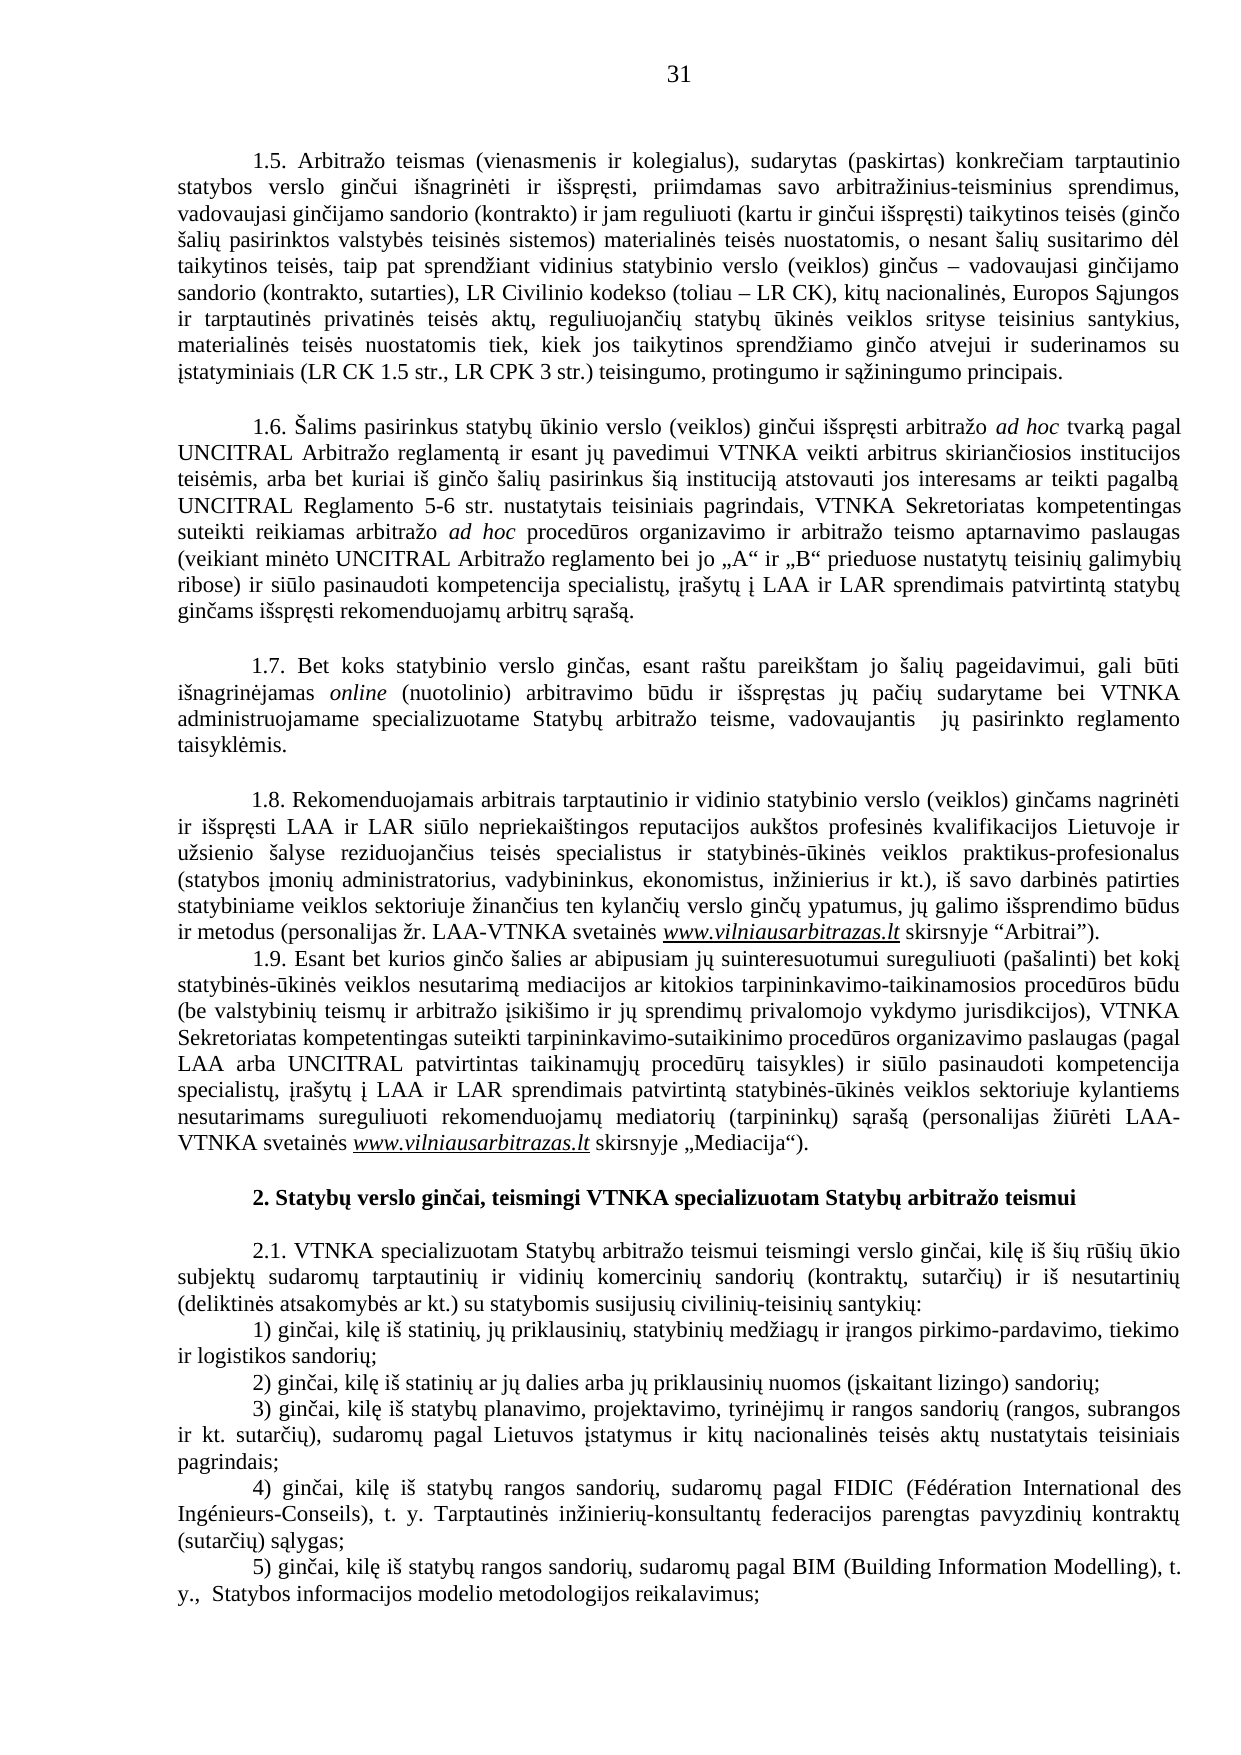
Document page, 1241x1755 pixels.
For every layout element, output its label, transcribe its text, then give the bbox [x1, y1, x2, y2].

text 2) ginčai, kilę iš statinių ar jų dalies arba jų priklausinių nuomos (įskaitant lizingo) sandorių; [177, 1369, 1181, 1395]
text 2.1. VTNKA specializuotam Statybų arbitražo teismui teismingi verslo ginčai, kilę iš šių rūšių ūkio subjektų sudaromų tarptautinių ir vidinių komercinių sandorių (kontraktų, sutarčių) ir iš nesutartinių (deliktinės atsakomybės ar kt.) su statybomis susijusių civilinių-teisinių santykių: [177, 1237, 1181, 1316]
text 4) ginčai, kilę iš statybų rangos sandorių, sudaromų pagal FIDIC (Fédération International des Ingénieurs-Conseils), t. y. Tarptautinės inžinierių-konsultantų federacijos parengtas pavyzdinių kontraktų (sutarčių) sąlygas; [177, 1474, 1181, 1553]
text 1.9. Esant bet kurios ginčo šalies ar abipusiam jų suinteresuotumui sureguliuoti (pašalinti) bet kokį statybinės-ūkinės veiklos nesutarimą mediacijos ar kitokios tarpininkavimo-taikinamosios procedūros būdu (be valstybinių teismų ir arbitražo įsikišimo ir jų sprendimų privalomojo vykdymo jurisdikcijos), VTNKA Sekretoriatas kompetentingas suteikti tarpininkavimo-sutaikinimo procedūros organizavimo paslaugas (pagal LAA arba UNCITRAL patvirtintas taikinamųjų procedūrų taisykles) ir siūlo pasinaudoti kompetencija specialistų, įrašytų į LAA ir LAR sprendimais patvirtintą statybinės-ūkinės veiklos sektoriuje kylantiems nesutarimams sureguliuoti rekomenduojamų mediatorių (tarpininkų) sąrašą (personalijas žiūrėti LAA-VTNKA svetainės www.vilniausarbitrazas.lt skirsnyje „Mediacija“). [177, 945, 1181, 1156]
text 5) ginčai, kilę iš statybų rangos sandorių, sudaromų pagal BIM (Building Information Modelling), t. y., Statybos informacijos modelio metodologijos reikalavimus; [177, 1553, 1181, 1606]
text 3) ginčai, kilę iš statybų planavimo, projektavimo, tyrinėjimų ir rangos sandorių (rangos, subrangos ir kt. sutarčių), sudaromų pagal Lietuvos įstatymus ir kitų nacionalinės teisės aktų nustatytais teisiniais pagrindais; [177, 1395, 1181, 1474]
text 1.8. Rekomenduojamais arbitrais tarptautinio ir vidinio statybinio verslo (veiklos) ginčams nagrinėti ir išspręsti LAA ir LAR siūlo nepriekaištingos reputacijos aukštos profesinės kvalifikacijos Lietuvoje ir užsienio šalyse reziduojančius teisės specialistus ir statybinės-ūkinės veiklos praktikus-profesionalus (statybos įmonių administratorius, vadybininkus, ekonomistus, inžinierius ir kt.), iš savo darbinės patirties statybiniame veiklos sektoriuje žinančius ten kylančių verslo ginčų ypatumus, jų galimo išsprendimo būdus ir metodus (personalijas žr. LAA-VTNKA svetainės www.vilniausarbitrazas.lt skirsnyje “Arbitrai”). [177, 787, 1181, 945]
text 1) ginčai, kilę iš statinių, jų priklausinių, statybinių medžiagų ir įrangos pirkimo-pardavimo, tiekimo ir logistikos sandorių; [177, 1316, 1181, 1369]
text 1.7. Bet koks statybinio verslo ginčas, esant raštu pareikštam jo šalių pageidavimui, gali būti išnagrinėjamas online (nuotolinio) arbitravimo būdu ir išspręstas jų pačių sudarytame bei VTNKA administruojamame specializuotame Statybų arbitražo teisme, vadovaujantis jų pasirinkto reglamento taisyklėmis. [177, 652, 1181, 758]
text 2. Statybų verslo ginčai, teismingi VTNKA specializuotam Statybų arbitražo teismui [177, 1184, 1181, 1211]
text 1.6. Šalims pasirinkus statybų ūkinio verslo (veiklos) ginčui išspręsti arbitražo ad hoc tvarką pagal UNCITRAL Arbitražo reglamentą ir esant jų pavedimui VTNKA veikti arbitrus skiriančiosios institucijos teisėmis, arba bet kuriai iš ginčo šalių pasirinkus šią instituciją atstovauti jos interesams ar teikti pagalbą UNCITRAL Reglamento 5-6 str. nustatytais teisiniais pagrindais, VTNKA Sekretoriatas kompetentingas suteikti reikiamas arbitražo ad hoc procedūros organizavimo ir arbitražo teismo aptarnavimo paslaugas (veikiant minėto UNCITRAL Arbitražo reglamento bei jo „A“ ir „B“ prieduose nustatytų teisinių galimybių ribose) ir siūlo pasinaudoti kompetencija specialistų, įrašytų į LAA ir LAR sprendimais patvirtintą statybų ginčams išspręsti rekomenduojamų arbitrų sąrašą. [177, 413, 1181, 624]
text 1.5. Arbitražo teismas (vienasmenis ir kolegialus), sudarytas (paskirtas) konkrečiam tarptautinio statybos verslo ginčui išnagrinėti ir išspręsti, priimdamas savo arbitražinius-teisminius sprendimus, vadovaujasi ginčijamo sandorio (kontrakto) ir jam reguliuoti (kartu ir ginčui išspręsti) taikytinos teisės (ginčo šalių pasirinktos valstybės teisinės sistemos) materialinės teisės nuostatomis, o nesant šalių susitarimo dėl taikytinos teisės, taip pat sprendžiant vidinius statybinio verslo (veiklos) ginčus – vadovaujasi ginčijamo sandorio (kontrakto, sutarties), LR Civilinio kodekso (toliau – LR CK), kitų nacionalinės, Europos Sąjungos ir tarptautinės privatinės teisės aktų, reguliuojančių statybų ūkinės veiklos srityse teisinius santykius, materialinės teisės nuostatomis tiek, kiek jos taikytinos sprendžiamo ginčo atvejui ir suderinamos su įstatyminiais (LR CK 1.5 str., LR CPK 3 str.) teisingumo, protingumo ir sąžiningumo principais. [177, 147, 1181, 384]
